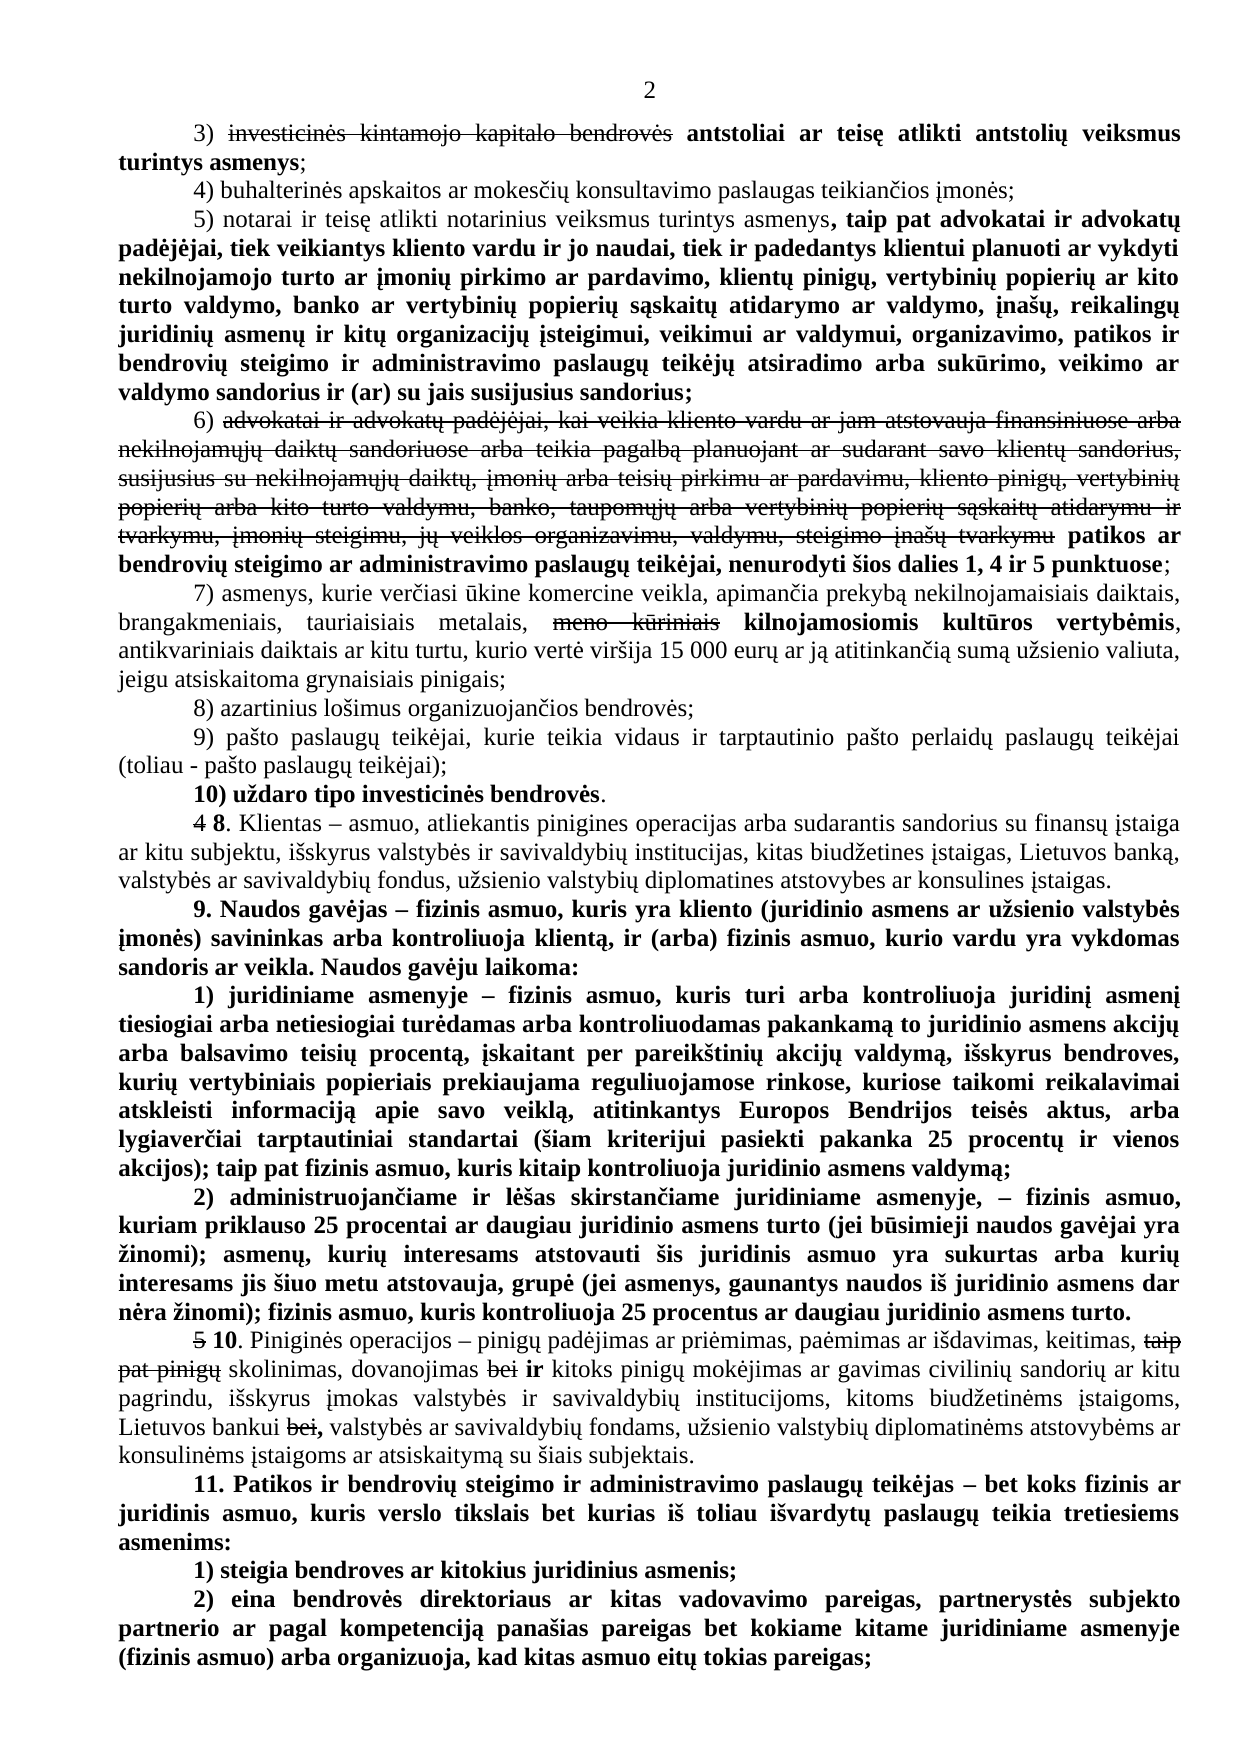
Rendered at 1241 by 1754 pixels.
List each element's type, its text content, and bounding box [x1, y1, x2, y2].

text 7) asmenys, kurie verčiasi ūkine komercine veikla, apimančia prekybą nekilnojamaisiais daiktais, brangakmeniais, tauriaisiais metalais, meno kūriniais kilnojamosiomis kultūros vertybėmis, antikvariniais daiktais ar kitu turtu, kurio vertė viršija 15 000 eurų ar ją atitinkančią sumą užsienio valiuta, jeigu atsiskaitoma grynaisiais pinigais; [118, 578, 1181, 693]
text 9. Naudos gavėjas – fizinis asmuo, kuris yra kliento (juridinio asmens ar užsienio valstybės įmonės) savininkas arba kontroliuoja klientą, ir (arba) fizinis asmuo, kurio vardu yra vykdomas sandoris ar veikla. Naudos gavėju laikoma: [118, 894, 1181, 981]
text 4 8. Klientas – asmuo, atliekantis pinigines operacijas arba sudarantis sandorius su finansų įstaiga ar kitu subjektu, išskyrus valstybės ir savivaldybių institucijas, kitas biudžetines įstaigas, Lietuvos banką, valstybės ar savivaldybių fondus, užsienio valstybių diplomatines atstovybes ar konsulines įstaigas. [118, 808, 1181, 894]
text 4) buhalterinės apskaitos ar mokesčių konsultavimo paslaugas teikiančios įmonės; [118, 176, 1181, 204]
text 2) eina bendrovės direktoriaus ar kitas vadovavimo pareigas, partnerystės subjekto partnerio ar pagal kompetenciją panašias pareigas bet kokiame kitame juridiniame asmenyje (fizinis asmuo) arba organizuoja, kad kitas asmuo eitų tokias pareigas; [118, 1584, 1181, 1671]
text 5) notarai ir teisę atlikti notarinius veiksmus turintys asmenys, taip pat advokatai ir advokatų padėjėjai, tiek veikiantys kliento vardu ir jo naudai, tiek ir padedantys klientui planuoti ar vykdyti nekilnojamojo turto ar įmonių pirkimo ar pardavimo, klientų pinigų, vertybinių popierių ar kito turto valdymo, banko ar vertybinių popierių sąskaitų atidarymo ar valdymo, įnašų, reikalingų juridinių asmenų ir kitų organizacijų įsteigimui, veikimui ar valdymui, organizavimo, patikos ir bendrovių steigimo ir administravimo paslaugų teikėjų atsiradimo arba sukūrimo, veikimo ar valdymo sandorius ir (ar) su jais susijusius sandorius; [118, 204, 1181, 406]
text 3) investicinės kintamojo kapitalo bendrovės antstoliai ar teisę atlikti antstolių veiksmus turintys asmenys; [118, 118, 1181, 176]
text 6) advokatai ir advokatų padėjėjai, kai veikia kliento vardu ar jam atstovauja finansiniuose arba nekilnojamųjų daiktų sandoriuose arba teikia pagalbą planuojant ar sudarant savo klientų sandorius, susijusius su nekilnojamųjų daiktų, įmonių arba teisių pirkimu ar pardavimu, kliento pinigų, vertybinių popierių arba kito turto valdymu, banko, taupomųjų arba vertybinių popierių sąskaitų atidarymu ir tvarkymu, įmonių steigimu, jų veiklos organizavimu, valdymu, steigimo įnašų tvarkymu patikos ar bendrovių steigimo ar administravimo paslaugų teikėjai, nenurodyti šios dalies 1, 4 ir 5 punktuose; [118, 406, 1181, 450]
text 11. Patikos ir bendrovių steigimo ir administravimo paslaugų teikėjas – bet koks fizinis ar juridinis asmuo, kuris verslo tikslais bet kurias iš toliau išvardytų paslaugų teikia tretiesiems asmenims: [118, 1469, 1181, 1556]
text 6) advokatai ir advokatų padėjėjai, kai veikia kliento vardu ar jam atstovauja finansiniuose arba nekilnojamųjų daiktų sandoriuose arba teikia pagalbą planuojant ar sudarant savo klientų sandorius, susijusius su nekilnojamųjų daiktų, įmonių arba teisių pirkimu ar pardavimu, kliento pinigų, vertybinių popierių arba kito turto valdymu, banko, taupomųjų arba vertybinių popierių sąskaitų atidarymu ir tvarkymu, įmonių steigimu, jų veiklos organizavimu, valdymu, steigimo įnašų tvarkymu patikos ar bendrovių steigimo ar administravimo paslaugų teikėjai, nenurodyti šios dalies 1, 4 ir 5 punktuose; [118, 509, 1181, 578]
text 6) advokatai ir advokatų padėjėjai, kai veikia kliento vardu ar jam atstovauja finansiniuose arba nekilnojamųjų daiktų sandoriuose arba teikia pagalbą planuojant ar sudarant savo klientų sandorius, susijusius su nekilnojamųjų daiktų, įmonių arba teisių pirkimu ar pardavimu, kliento pinigų, vertybinių popierių arba kito turto valdymu, banko, taupomųjų arba vertybinių popierių sąskaitų atidarymu ir tvarkymu, įmonių steigimu, jų veiklos organizavimu, valdymu, steigimo įnašų tvarkymu patikos ar bendrovių steigimo ar administravimo paslaugų teikėjai, nenurodyti šios dalies 1, 4 ir 5 punktuose; [118, 451, 1181, 507]
text 8) azartinius lošimus organizuojančios bendrovės; [118, 693, 1181, 722]
text 9) pašto paslaugų teikėjai, kurie teikia vidaus ir tarptautinio pašto perlaidų paslaugų teikėjai (toliau - pašto paslaugų teikėjai); [118, 722, 1181, 779]
text 10) uždaro tipo investicinės bendrovės. [118, 779, 1181, 808]
text 5 10. Piniginės operacijos – pinigų padėjimas ar priėmimas, paėmimas ar išdavimas, keitimas, taip pat pinigų skolinimas, dovanojimas bei ir kitoks pinigų mokėjimas ar gavimas civilinių sandorių ar kitu pagrindu, išskyrus įmokas valstybės ir savivaldybių institucijoms, kitoms biudžetinėms įstaigoms, Lietuvos bankui bei, valstybės ar savivaldybių fondams, užsienio valstybių diplomatinėms atstovybėms ar konsulinėms įstaigoms ar atsiskaitymą su šiais subjektais. [118, 1326, 1181, 1469]
text 1) juridiniame asmenyje – fizinis asmuo, kuris turi arba kontroliuoja juridinį asmenį tiesiogiai arba netiesiogiai turėdamas arba kontroliuodamas pakankamą to juridinio asmens akcijų arba balsavimo teisių procentą, įskaitant per pareikštinių akcijų valdymą, išskyrus bendroves, kurių vertybiniais popieriais prekiaujama reguliuojamose rinkose, kuriose taikomi reikalavimai atskleisti informaciją apie savo veiklą, atitinkantys Europos Bendrijos teisės aktus, arba lygiaverčiai tarptautiniai standartai (šiam kriterijui pasiekti pakanka 25 procentų ir vienos akcijos); taip pat fizinis asmuo, kuris kitaip kontroliuoja juridinio asmens valdymą; [118, 981, 1181, 1182]
text 1) steigia bendroves ar kitokius juridinius asmenis; [118, 1556, 1181, 1584]
text 2) administruojančiame ir lėšas skirstančiame juridiniame asmenyje, – fizinis asmuo, kuriam priklauso 25 procentai ar daugiau juridinio asmens turto (jei būsimieji naudos gavėjai yra žinomi); asmenų, kurių interesams atstovauti šis juridinis asmuo yra sukurtas arba kurių interesams jis šiuo metu atstovauja, grupė (jei asmenys, gaunantys naudos iš juridinio asmens dar nėra žinomi); fizinis asmuo, kuris kontroliuoja 25 procentus ar daugiau juridinio asmens turto. [118, 1182, 1181, 1326]
